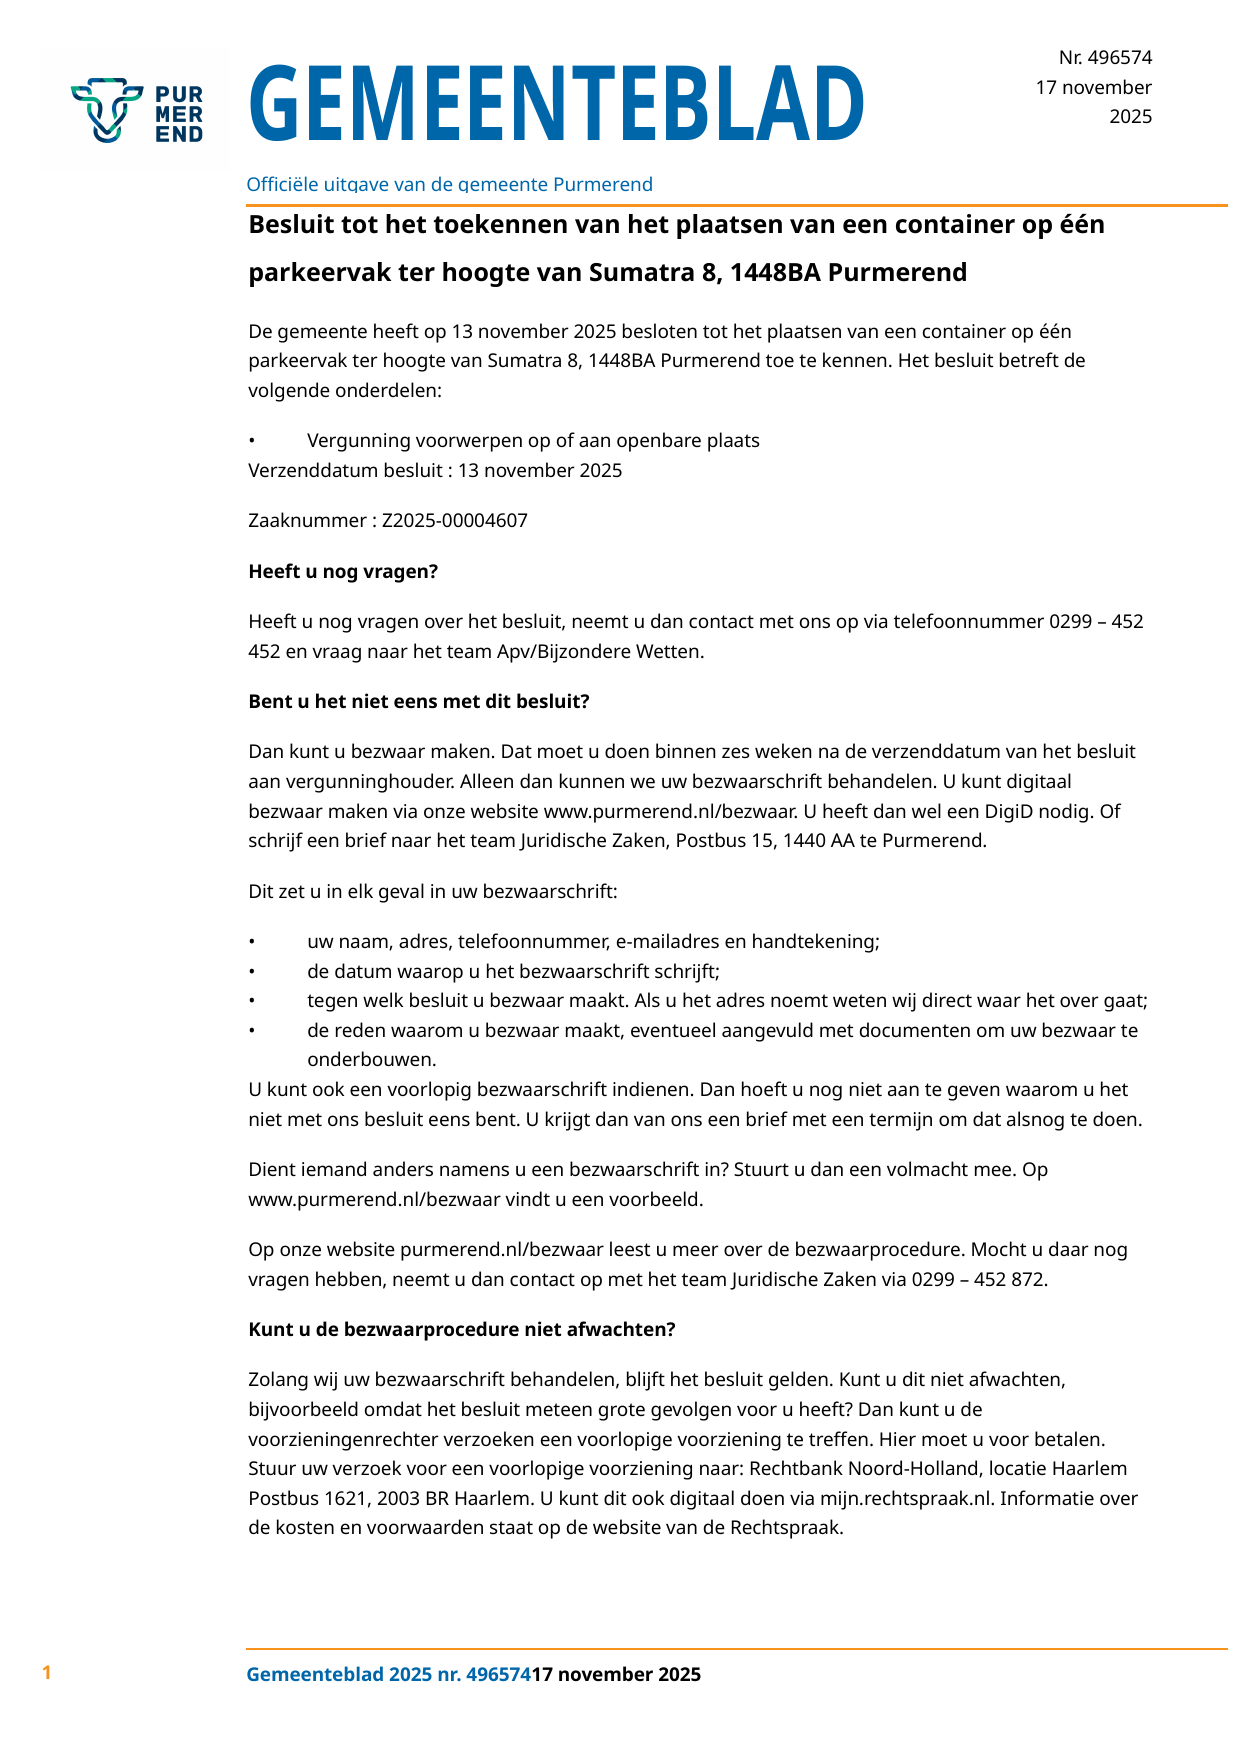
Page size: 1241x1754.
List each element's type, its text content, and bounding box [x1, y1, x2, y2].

text Heeft u nog vragen? [248, 558, 1152, 584]
text Op onze website purmerend.nl/bezwaar leest u meer over de bezwaarprocedure. Mocht u daar nog vragen hebben, neemt u dan contact op met het team Juridische Zaken via 0299 – 452 872. [248, 1236, 1152, 1292]
text Bent u het niet eens met dit besluit? [248, 688, 1152, 714]
text Dit zet u in elk geval in uw bezwaarschrift: [248, 878, 1152, 904]
list de reden waarom u bezwaar maakt, eventueel aangevuld met documenten om uw bezwaar te onderbouwen. [248, 1017, 1152, 1072]
text Kunt u de bezwaarprocedure niet afwachten? [248, 1316, 1152, 1342]
text De gemeente heeft op 13 november 2025 besloten tot het plaatsen van een container op één parkeervak ter hoogte van Sumatra 8, 1448BA Purmerend toe te kennen. Het besluit betreft de volgende onderdelen: [248, 318, 1152, 403]
text Zaaknummer : Z2025-00004607 [248, 507, 1152, 533]
list de datum waarop u het bezwaarschrift schrijft; [248, 958, 1152, 984]
text Dan kunt u bezwaar maken. Dat moet u doen binnen zes weken na de verzenddatum van het besluit aan vergunninghouder. Alleen dan kunnen we uw bezwaarschrift behandelen. U kunt digitaal bezwaar maken via onze website www.purmerend.nl/bezwaar. U heeft dan wel een DigiD nodig. Of schrijf een brief naar het team Juridische Zaken, Postbus 15, 1440 AA te Purmerend. [248, 739, 1152, 853]
text Verzenddatum besluit : 13 november 2025 [248, 457, 1152, 483]
picture [41, 47, 231, 172]
list Vergunning voorwerpen op of aan openbare plaats [248, 427, 1152, 453]
text Dient iemand anders namens u een bezwaarschrift in? Stuurt u dan een volmacht mee. Op www.purmerend.nl/bezwaar vindt u een voorbeeld. [248, 1156, 1152, 1212]
text Besluit tot het toekennen van het plaatsen van een container op één parkeervak ter hoogte van Sumatra 8, 1448BA Purmerend [248, 207, 1152, 288]
text U kunt ook een voorlopig bezwaarschrift indienen. Dan hoeft u nog niet aan te geven waarom u het niet met ons besluit eens bent. U krijgt dan van ons een brief met een termijn om dat alsnog te doen. [248, 1076, 1152, 1132]
text Zolang wij uw bezwaarschrift behandelen, blijft het besluit gelden. Kunt u dit niet afwachten, bijvoorbeeld omdat het besluit meteen grote gevolgen voor u heeft? Dan kunt u de voorzieningenrechter verzoeken een voorlopige voorziening te treffen. Hier moet u voor betalen. Stuur uw verzoek voor een voorlopige voorziening naar: Rechtbank Noord-Holland, locatie Haarlem Postbus 1621, 2003 BR Haarlem. U kunt dit ook digitaal doen via mijn.rechtspraak.nl. Informatie over de kosten en voorwaarden staat op de website van de Rechtspraak. [248, 1367, 1152, 1540]
list uw naam, adres, telefoonnummer, e-mailadres en handtekening; [248, 928, 1152, 954]
list tegen welk besluit u bezwaar maakt. Als u het adres noemt weten wij direct waar het over gaat; [248, 987, 1152, 1013]
text Heeft u nog vragen over het besluit, neemt u dan contact met ons op via telefoonnummer 0299 – 452 452 en vraag naar het team Apv/Bijzondere Wetten. [248, 608, 1152, 664]
